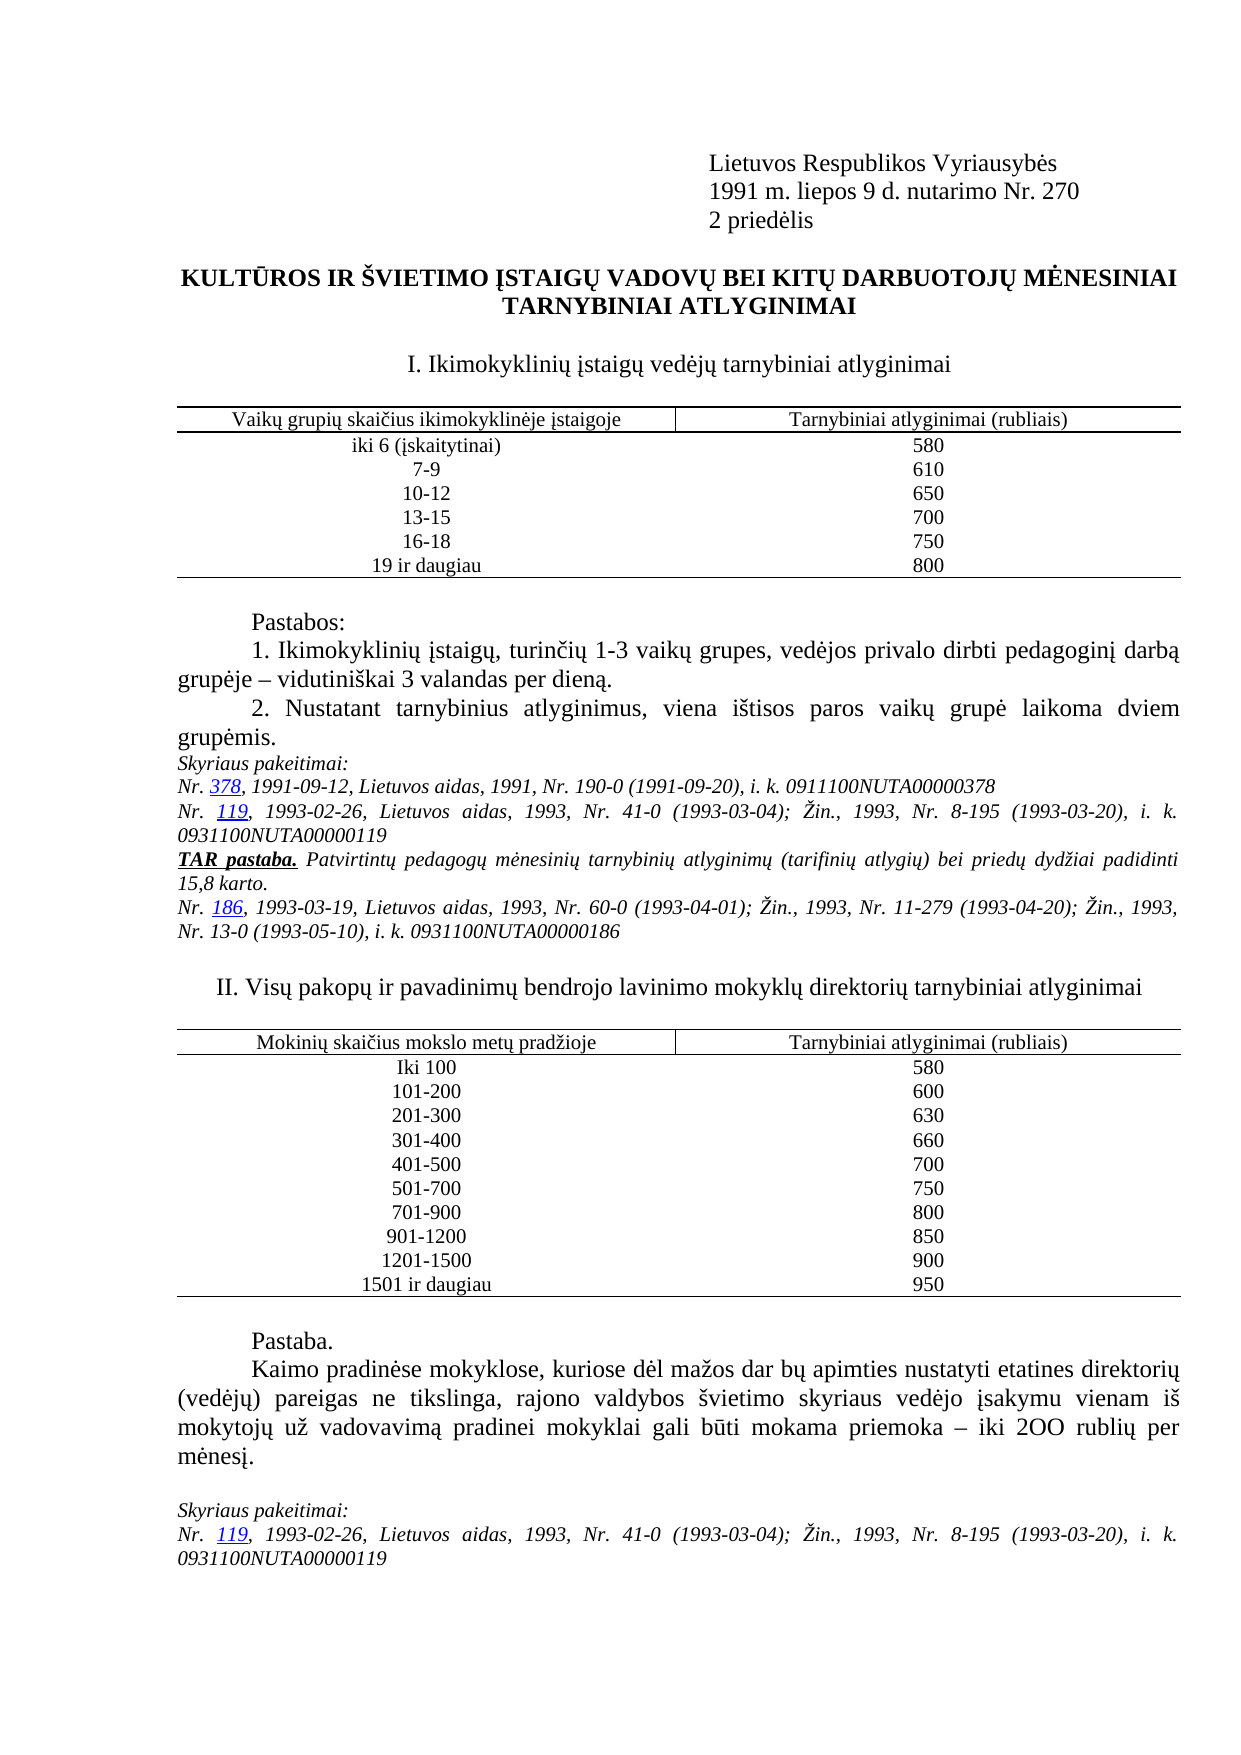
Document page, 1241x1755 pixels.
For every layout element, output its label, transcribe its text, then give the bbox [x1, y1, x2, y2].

table_cell 701-900 [177, 1200, 675, 1224]
table_cell 101-200 [177, 1079, 675, 1103]
table_cell 700 [675, 1152, 1181, 1176]
text Nr. 378, 1991-09-12, Lietuvos aidas, 1991, Nr. 190-0 (1991-09-20), i. k. 0911100NUTA00000378 [177, 774, 1181, 798]
table_cell 16-18 [177, 529, 675, 553]
table_cell 7-9 [177, 457, 675, 481]
text 2. Nustatant tarnybinius atlyginimus, viena ištisos paros vaikų grupė laikoma dviem grupėmis. [177, 693, 1181, 750]
table_cell 201-300 [177, 1104, 675, 1127]
table_cell 800 [675, 553, 1181, 577]
table_header Mokinių skaičius mokslo metų pradžioje [177, 1030, 675, 1054]
table_cell 950 [675, 1272, 1181, 1296]
table_cell 900 [675, 1248, 1181, 1272]
text Pastabos: [177, 607, 1181, 635]
table_cell 501-700 [177, 1176, 675, 1200]
table_cell 1201-1500 [177, 1248, 675, 1272]
table_cell 19 ir daugiau [177, 553, 675, 577]
text TAR pastaba. Patvirtintų pedagogų mėnesinių tarnybinių atlyginimų (tarifinių atlygių) bei priedų dydžiai padidinti 15,8 karto. [177, 847, 1181, 895]
table_cell 600 [675, 1079, 1181, 1103]
table_cell 901-1200 [177, 1224, 675, 1248]
table_cell 1501 ir daugiau [177, 1272, 675, 1296]
table_cell iki 6 (įskaitytinai) [177, 433, 675, 457]
table_cell 610 [675, 457, 1181, 481]
text Nr. 186, 1993-03-19, Lietuvos aidas, 1993, Nr. 60-0 (1993-04-01); Žin., 1993, Nr. 11-279 (1993-04-20); Žin., 1993, Nr. 13-0 (1993-05-10), i. k. 0931100NUTA00000186 [177, 895, 1181, 943]
table_header Tarnybiniai atlyginimai (rubliais) [676, 1030, 1181, 1054]
table_cell 10-12 [177, 481, 675, 505]
table_cell 700 [675, 505, 1181, 529]
text Lietuvos Respublikos Vyriausybės [177, 148, 1181, 176]
table_cell 401-500 [177, 1152, 675, 1176]
text Kaimo pradinėse mokyklose, kuriose dėl mažos dar bų apimties nustatyti etatines direktorių (vedėjų) pareigas ne tikslinga, rajono valdybos švietimo skyriaus vedėjo įsakymu vienam iš mokytojų už vadovavimą pradinei mokyklai gali būti mokama priemoka – iki 2OO rublių per mėnesį. [177, 1354, 1181, 1469]
text II. Visų pakopų ir pavadinimų bendrojo lavinimo mokyklų direktorių tarnybiniai atlyginimai [177, 972, 1181, 1000]
text 1. Ikimokyklinių įstaigų, turinčių 1-3 vaikų grupes, vedėjos privalo dirbti pedagoginį darbą grupėje – vidutiniškai 3 valandas per dieną. [177, 635, 1181, 693]
text KULTŪROS IR ŠVIETIMO ĮSTAIGŲ VADOVŲ BEI KITŲ DARBUOTOJŲ MĖNESINIAI TARNYBINIAI ATLYGINIMAI [177, 263, 1181, 320]
text Skyriaus pakeitimai: [177, 750, 1181, 774]
table_cell 660 [675, 1128, 1181, 1152]
text 1991 m. liepos 9 d. nutarimo Nr. 270 [177, 176, 1181, 205]
table_header Vaikų grupių skaičius ikimokyklinėje įstaigoje [177, 408, 675, 431]
text 2 priedėlis [177, 205, 1181, 234]
table_cell 750 [675, 529, 1181, 553]
table_cell 750 [675, 1176, 1181, 1200]
text Nr. 119, 1993-02-26, Lietuvos aidas, 1993, Nr. 41-0 (1993-03-04); Žin., 1993, Nr. 8-195 (1993-03-20), i. k. 0931100NUTA00000119 [177, 1522, 1181, 1570]
table_cell 301-400 [177, 1128, 675, 1152]
text Pastaba. [177, 1326, 1181, 1354]
table_cell 630 [675, 1104, 1181, 1127]
table_cell 650 [675, 481, 1181, 505]
table_cell 800 [675, 1200, 1181, 1224]
text I. Ikimokyklinių įstaigų vedėjų tarnybiniai atlyginimai [177, 349, 1181, 378]
table_cell 580 [675, 433, 1181, 457]
table_header Tarnybiniai atlyginimai (rubliais) [676, 408, 1181, 431]
table_cell 13-15 [177, 505, 675, 529]
text Skyriaus pakeitimai: [177, 1498, 1181, 1522]
table_cell Iki 100 [177, 1055, 675, 1079]
text Nr. 119, 1993-02-26, Lietuvos aidas, 1993, Nr. 41-0 (1993-03-04); Žin., 1993, Nr. 8-195 (1993-03-20), i. k. 0931100NUTA00000119 [177, 798, 1181, 847]
table_cell 850 [675, 1224, 1181, 1248]
table_cell 580 [675, 1055, 1181, 1079]
